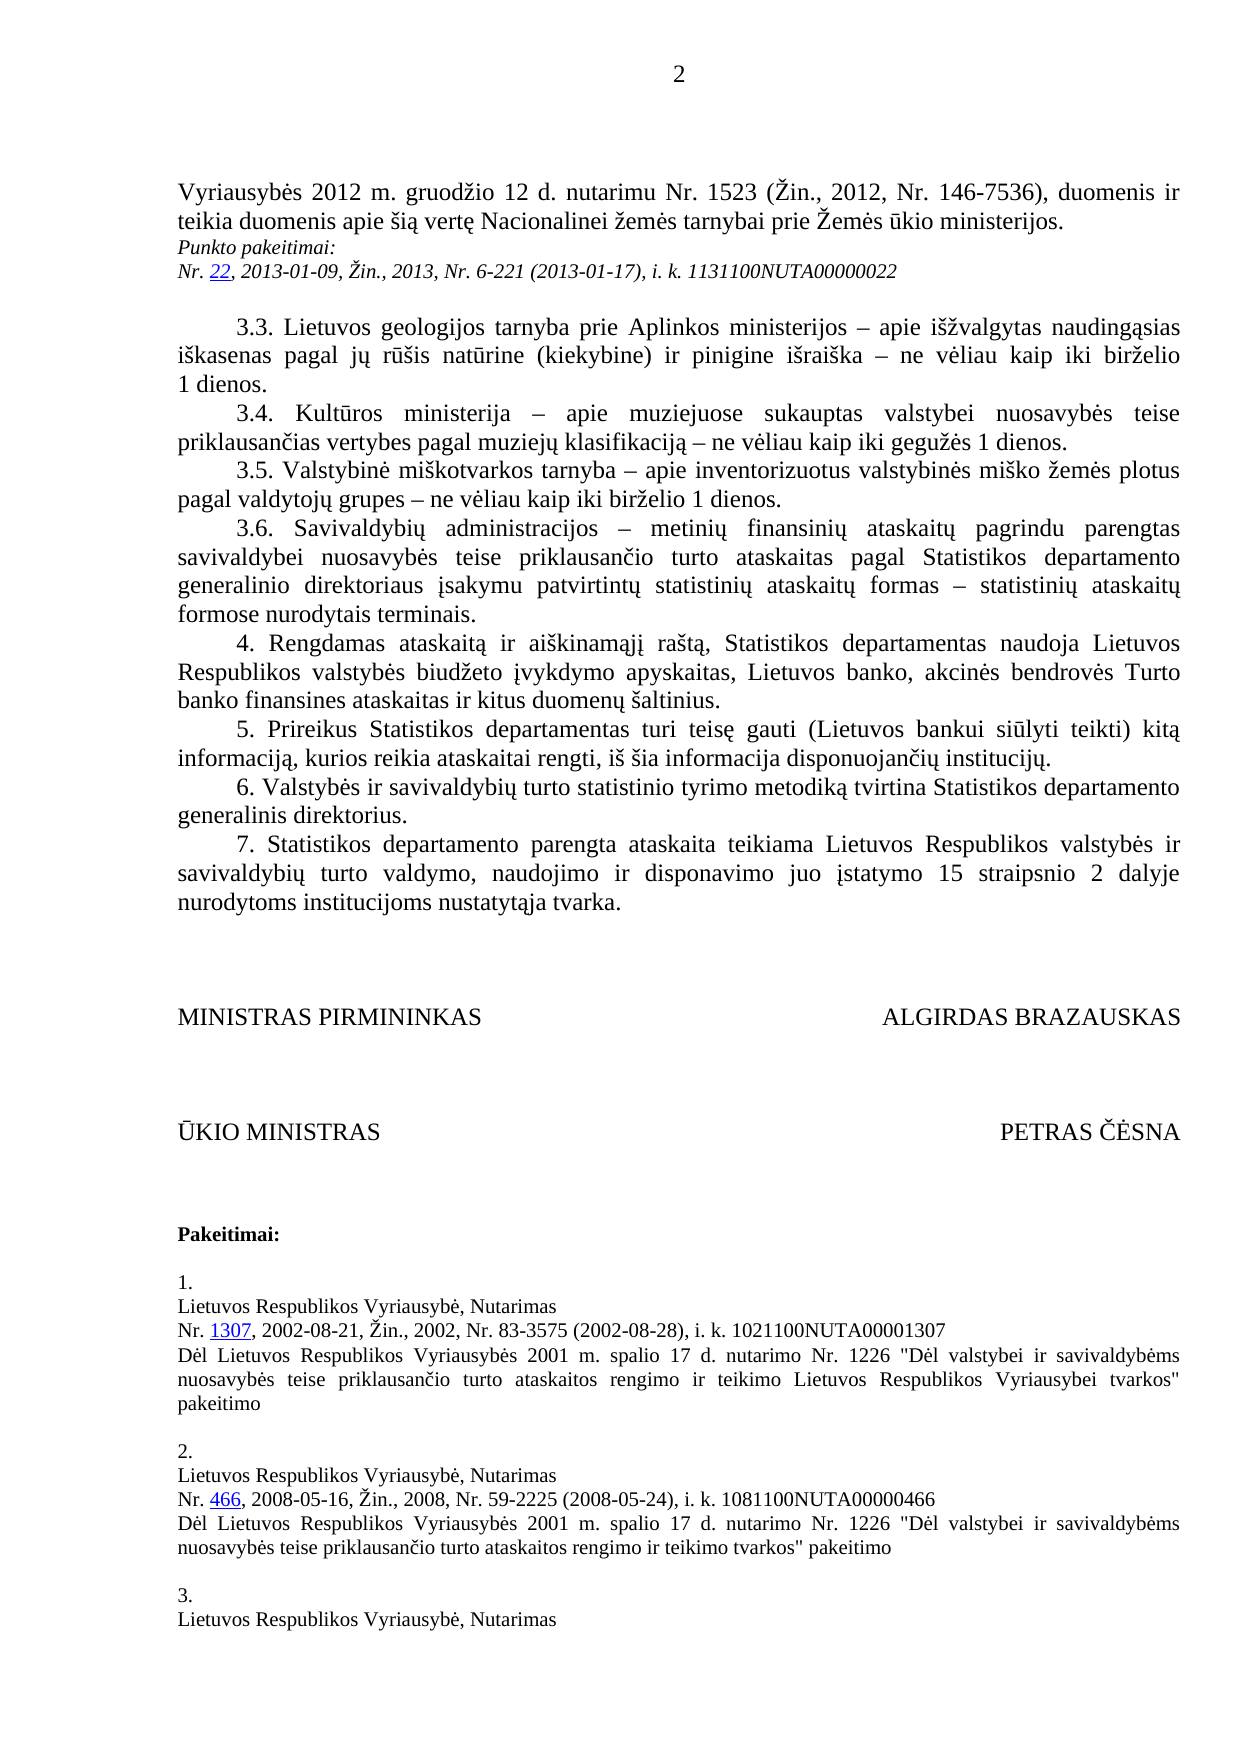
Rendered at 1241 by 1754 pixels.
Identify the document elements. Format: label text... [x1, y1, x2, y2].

text 3.4. Kultūros ministerija – apie muziejuose sukauptas valstybei nuosavybės teise priklausančias vertybes pagal muziejų klasifikaciją – ne vėliau kaip iki gegužės 1 dienos. [177, 398, 1181, 455]
text Pakeitimai: [177, 1222, 1181, 1246]
text 2. [177, 1439, 1181, 1463]
text Nr. 1307, 2002-08-21, Žin., 2002, Nr. 83-3575 (2002-08-28), i. k. 1021100NUTA00001307 [177, 1318, 1181, 1342]
text Nr. 466, 2008-05-16, Žin., 2008, Nr. 59-2225 (2008-05-24), i. k. 1081100NUTA00000466 [177, 1487, 1181, 1511]
text MINISTRAS PIRMININKAS ALGIRDAS BRAZAUSKAS [177, 1002, 1181, 1030]
text Vyriausybės 2012 m. gruodžio 12 d. nutarimu Nr. 1523 (Žin., 2012, Nr. 146-7536), duomenis ir teikia duomenis apie šią vertę Nacionalinei žemės tarnybai prie Žemės ūkio ministerijos. [177, 177, 1181, 235]
text Lietuvos Respublikos Vyriausybė, Nutarimas [177, 1294, 1181, 1318]
text 6. Valstybės ir savivaldybių turto statistinio tyrimo metodiką tvirtina Statistikos departamento generalinis direktorius. [177, 772, 1181, 829]
text Lietuvos Respublikos Vyriausybė, Nutarimas [177, 1607, 1181, 1631]
text 5. Prireikus Statistikos departamentas turi teisę gauti (Lietuvos bankui siūlyti teikti) kitą informaciją, kurios reikia ataskaitai rengti, iš šia informacija disponuojančių institucijų. [177, 714, 1181, 772]
text Dėl Lietuvos Respublikos Vyriausybės 2001 m. spalio 17 d. nutarimo Nr. 1226 "Dėl valstybei ir savivaldybėms nuosavybės teise priklausančio turto ataskaitos rengimo ir teikimo tvarkos" pakeitimo [177, 1511, 1181, 1559]
text Lietuvos Respublikos Vyriausybė, Nutarimas [177, 1463, 1181, 1487]
text Punkto pakeitimai: [177, 235, 1181, 259]
text 3. [177, 1583, 1181, 1607]
text Dėl Lietuvos Respublikos Vyriausybės 2001 m. spalio 17 d. nutarimo Nr. 1226 "Dėl valstybei ir savivaldybėms nuosavybės teise priklausančio turto ataskaitos rengimo ir teikimo Lietuvos Respublikos Vyriausybei tvarkos" pakeitimo [177, 1342, 1181, 1415]
text 3.5. Valstybinė miškotvarkos tarnyba – apie inventorizuotus valstybinės miško žemės plotus pagal valdytojų grupes – ne vėliau kaip iki birželio 1 dienos. [177, 455, 1181, 513]
text Nr. 22, 2013-01-09, Žin., 2013, Nr. 6-221 (2013-01-17), i. k. 1131100NUTA00000022 [177, 259, 1181, 283]
text 3.6. Savivaldybių administracijos – metinių finansinių ataskaitų pagrindu parengtas savivaldybei nuosavybės teise priklausančio turto ataskaitas pagal Statistikos departamento generalinio direktoriaus įsakymu patvirtintų statistinių ataskaitų formas – statistinių ataskaitų formose nurodytais terminais. [177, 513, 1181, 628]
text 4. Rengdamas ataskaitą ir aiškinamąjį raštą, Statistikos departamentas naudoja Lietuvos Respublikos valstybės biudžeto įvykdymo apyskaitas, Lietuvos banko, akcinės bendrovės Turto banko finansines ataskaitas ir kitus duomenų šaltinius. [177, 628, 1181, 714]
text ŪKIO MINISTRAS PETRAS ČĖSNA [177, 1117, 1181, 1145]
text 3.3. Lietuvos geologijos tarnyba prie Aplinkos ministerijos – apie išžvalgytas naudingąsias iškasenas pagal jų rūšis natūrine (kiekybine) ir pinigine išraiška – ne vėliau kaip iki birželio 1 dienos. [177, 312, 1181, 398]
text 1. [177, 1270, 1181, 1294]
text 7. Statistikos departamento parengta ataskaita teikiama Lietuvos Respublikos valstybės ir savivaldybių turto valdymo, naudojimo ir disponavimo juo įstatymo 15 straipsnio 2 dalyje nurodytoms institucijoms nustatytąja tvarka. [177, 829, 1181, 915]
